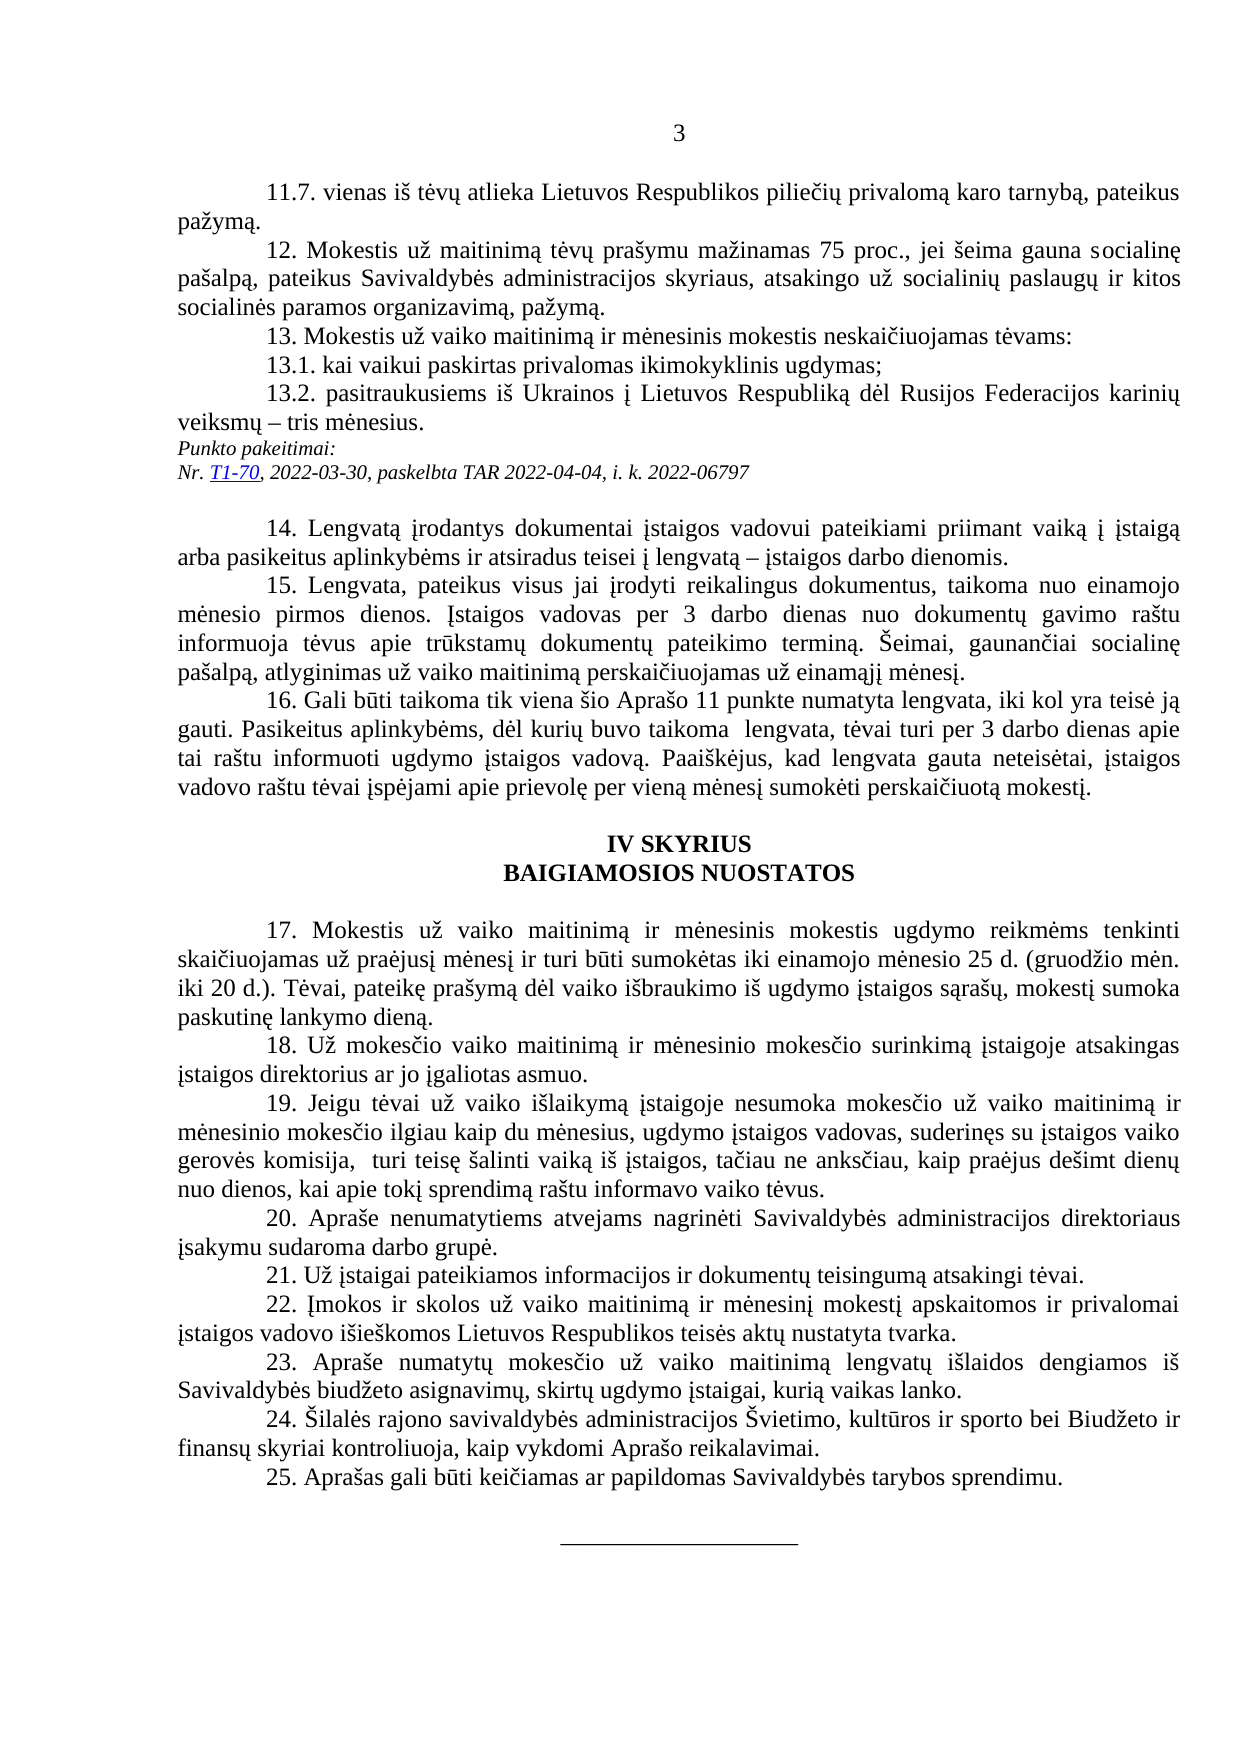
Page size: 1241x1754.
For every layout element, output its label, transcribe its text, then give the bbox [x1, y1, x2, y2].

text Nr. T1-70, 2022-03-30, paskelbta TAR 2022-04-04, i. k. 2022-06797 [177, 460, 1181, 484]
text 24. Šilalės rajono savivaldybės administracijos Švietimo, kultūros ir sporto bei Biudžeto ir finansų skyriai kontroliuoja, kaip vykdomi Aprašo reikalavimai. [177, 1404, 1181, 1462]
text Punkto pakeitimai: [177, 436, 1181, 460]
text 20. Apraše nenumatytiems atvejams nagrinėti Savivaldybės administracijos direktoriaus įsakymu sudaroma darbo grupė. [177, 1203, 1181, 1260]
text 16. Gali būti taikoma tik viena šio Aprašo 11 punkte numatyta lengvata, iki kol yra teisė ją gauti. Pasikeitus aplinkybėms, dėl kurių buvo taikoma lengvata, tėvai turi per 3 darbo dienas apie tai raštu informuoti ugdymo įstaigos vadovą. Paaiškėjus, kad lengvata gauta neteisėtai, įstaigos vadovo raštu tėvai įspėjami apie prievolę per vieną mėnesį sumokėti perskaičiuotą mokestį. [177, 685, 1181, 800]
text IV SKYRIUS [177, 829, 1181, 858]
text 13.2. pasitraukusiems iš Ukrainos į Lietuvos Respubliką dėl Rusijos Federacijos karinių veiksmų – tris mėnesius. [177, 378, 1181, 436]
text 12. Mokestis už maitinimą tėvų prašymu mažinamas 75 proc., jei šeima gauna socialinę pašalpą, pateikus Savivaldybės administracijos skyriaus, atsakingo už socialinių paslaugų ir kitos socialinės paramos organizavimą, pažymą. [177, 235, 1181, 321]
text 14. Lengvatą įrodantys dokumentai įstaigos vadovui pateikiami priimant vaiką į įstaigą arba pasikeitus aplinkybėms ir atsiradus teisei į lengvatą – įstaigos darbo dienomis. [177, 513, 1181, 570]
text ___________________ [177, 1519, 1181, 1548]
text 11.7. vienas iš tėvų atlieka Lietuvos Respublikos piliečių privalomą karo tarnybą, pateikus pažymą. [177, 177, 1181, 235]
text 25. Aprašas gali būti keičiamas ar papildomas Savivaldybės tarybos sprendimu. [177, 1462, 1181, 1490]
text 19. Jeigu tėvai už vaiko išlaikymą įstaigoje nesumoka mokesčio už vaiko maitinimą ir mėnesinio mokesčio ilgiau kaip du mėnesius, ugdymo įstaigos vadovas, suderinęs su įstaigos vaiko gerovės komisija, turi teisę šalinti vaiką iš įstaigos, tačiau ne anksčiau, kaip praėjus dešimt dienų nuo dienos, kai apie tokį sprendimą raštu informavo vaiko tėvus. [177, 1088, 1181, 1203]
text 13. Mokestis už vaiko maitinimą ir mėnesinis mokestis neskaičiuojamas tėvams: [177, 321, 1181, 350]
text 18. Už mokesčio vaiko maitinimą ir mėnesinio mokesčio surinkimą įstaigoje atsakingas įstaigos direktorius ar jo įgaliotas asmuo. [177, 1030, 1181, 1088]
text 13.1. kai vaikui paskirtas privalomas ikimokyklinis ugdymas; [177, 350, 1181, 378]
text 23. Apraše numatytų mokesčio už vaiko maitinimą lengvatų išlaidos dengiamos iš Savivaldybės biudžeto asignavimų, skirtų ugdymo įstaigai, kurią vaikas lanko. [177, 1347, 1181, 1404]
text 17. Mokestis už vaiko maitinimą ir mėnesinis mokestis ugdymo reikmėms tenkinti skaičiuojamas už praėjusį mėnesį ir turi būti sumokėtas iki einamojo mėnesio 25 d. (gruodžio mėn. iki 20 d.). Tėvai, pateikę prašymą dėl vaiko išbraukimo iš ugdymo įstaigos sąrašų, mokestį sumoka paskutinę lankymo dieną. [177, 915, 1181, 1030]
text 15. Lengvata, pateikus visus jai įrodyti reikalingus dokumentus, taikoma nuo einamojo mėnesio pirmos dienos. Įstaigos vadovas per 3 darbo dienas nuo dokumentų gavimo raštu informuoja tėvus apie trūkstamų dokumentų pateikimo terminą. Šeimai, gaunančiai socialinę pašalpą, atlyginimas už vaiko maitinimą perskaičiuojamas už einamąjį mėnesį. [177, 570, 1181, 685]
text BAIGIAMOSIOS NUOSTATOS [177, 858, 1181, 887]
text 22. Įmokos ir skolos už vaiko maitinimą ir mėnesinį mokestį apskaitomos ir privalomai įstaigos vadovo išieškomos Lietuvos Respublikos teisės aktų nustatyta tvarka. [177, 1289, 1181, 1347]
text 21. Už įstaigai pateikiamos informacijos ir dokumentų teisingumą atsakingi tėvai. [177, 1260, 1181, 1289]
